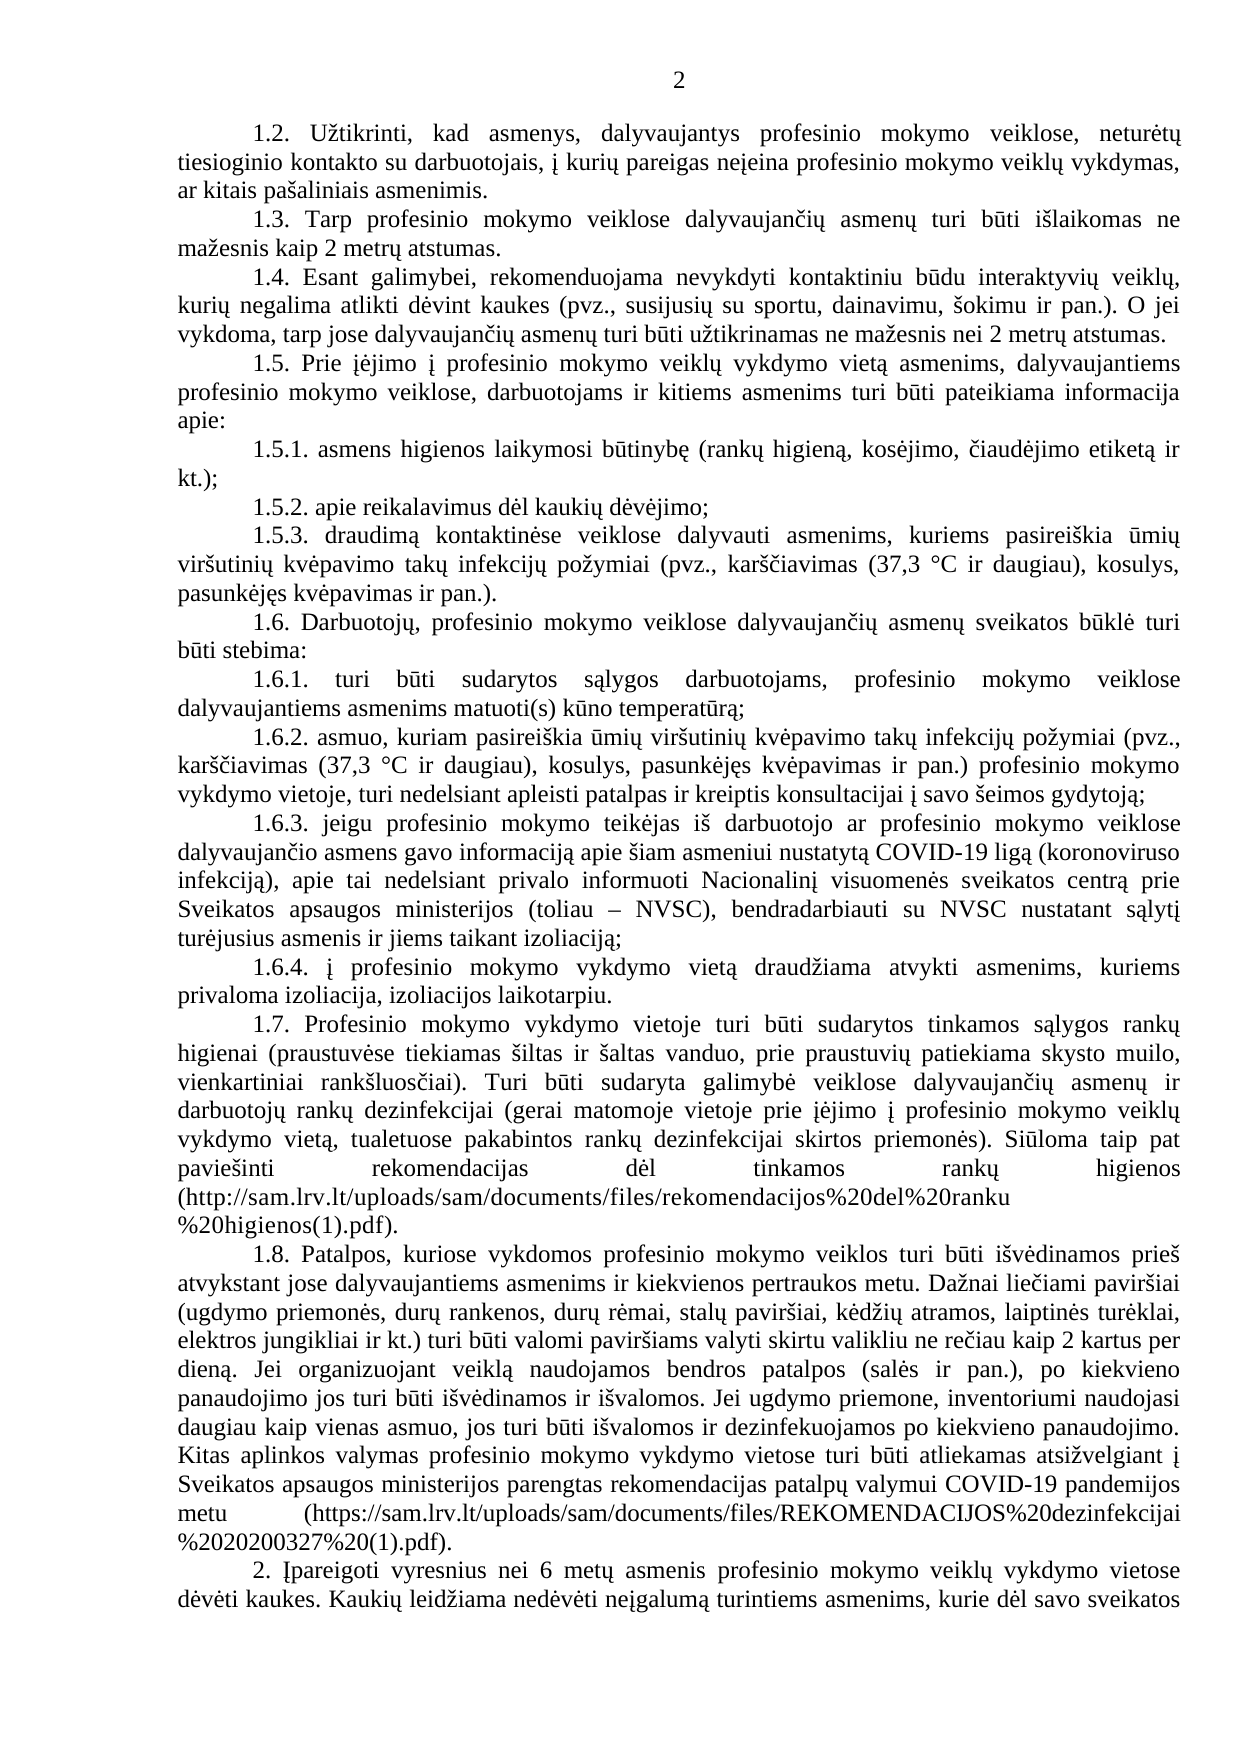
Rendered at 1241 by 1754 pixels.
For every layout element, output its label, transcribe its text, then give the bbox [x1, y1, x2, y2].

text 1.5.1. asmens higienos laikymosi būtinybę (rankų higieną, kosėjimo, čiaudėjimo etiketą ir kt.); [177, 434, 1181, 492]
text 1.2. Užtikrinti, kad asmenys, dalyvaujantys profesinio mokymo veiklose, neturėtų tiesioginio kontakto su darbuotojais, į kurių pareigas neįeina profesinio mokymo veiklų vykdymas, ar kitais pašaliniais asmenimis. [177, 118, 1181, 204]
text 1.8. Patalpos, kuriose vykdomos profesinio mokymo veiklos turi būti išvėdinamos prieš atvykstant jose dalyvaujantiems asmenims ir kiekvienos pertraukos metu. Dažnai liečiami paviršiai (ugdymo priemonės, durų rankenos, durų rėmai, stalų paviršiai, kėdžių atramos, laiptinės turėklai, elektros jungikliai ir kt.) turi būti valomi paviršiams valyti skirtu valikliu ne rečiau kaip 2 kartus per dieną. Jei organizuojant veiklą naudojamos bendros patalpos (salės ir pan.), po kiekvieno panaudojimo jos turi būti išvėdinamos ir išvalomos. Jei ugdymo priemone, inventoriumi naudojasi daugiau kaip vienas asmuo, jos turi būti išvalomos ir dezinfekuojamos po kiekvieno panaudojimo. Kitas aplinkos valymas profesinio mokymo vykdymo vietose turi būti atliekamas atsižvelgiant į Sveikatos apsaugos ministerijos parengtas rekomendacijas patalpų valymui COVID-19 pandemijos metu (https://sam.lrv.lt/uploads/sam/documents/files/REKOMENDACIJOS%20dezinfekcijai%2020200327%20(1).pdf). [177, 1239, 1181, 1556]
text 1.6.4. į profesinio mokymo vykdymo vietą draudžiama atvykti asmenims, kuriems privaloma izoliacija, izoliacijos laikotarpiu. [177, 952, 1181, 1009]
text 1.6. Darbuotojų, profesinio mokymo veiklose dalyvaujančių asmenų sveikatos būklė turi būti stebima: [177, 607, 1181, 664]
text 1.6.1. turi būti sudarytos sąlygos darbuotojams, profesinio mokymo veiklose dalyvaujantiems asmenims matuoti(s) kūno temperatūrą; [177, 664, 1181, 722]
text 1.3. Tarp profesinio mokymo veiklose dalyvaujančių asmenų turi būti išlaikomas ne mažesnis kaip 2 metrų atstumas. [177, 204, 1181, 262]
text 2. Įpareigoti vyresnius nei 6 metų asmenis profesinio mokymo veiklų vykdymo vietose dėvėti kaukes. Kaukių leidžiama nedėvėti neįgalumą turintiems asmenims, kurie dėl savo sveikatos [177, 1556, 1181, 1613]
text 1.7. Profesinio mokymo vykdymo vietoje turi būti sudarytos tinkamos sąlygos rankų higienai (praustuvėse tiekiamas šiltas ir šaltas vanduo, prie praustuvių patiekiama skysto muilo, vienkartiniai rankšluosčiai). Turi būti sudaryta galimybė veiklose dalyvaujančių asmenų ir darbuotojų rankų dezinfekcijai (gerai matomoje vietoje prie įėjimo į profesinio mokymo veiklų vykdymo vietą, tualetuose pakabintos rankų dezinfekcijai skirtos priemonės). Siūloma taip pat paviešinti rekomendacijas dėl tinkamos rankų higienos (http://sam.lrv.lt/uploads/sam/documents/files/rekomendacijos%20del%20ranku%20higienos(1).pdf). [177, 1009, 1181, 1239]
text 1.5.3. draudimą kontaktinėse veiklose dalyvauti asmenims, kuriems pasireiškia ūmių viršutinių kvėpavimo takų infekcijų požymiai (pvz., karščiavimas (37,3 °C ir daugiau), kosulys, pasunkėjęs kvėpavimas ir pan.). [177, 521, 1181, 607]
text 1.6.2. asmuo, kuriam pasireiškia ūmių viršutinių kvėpavimo takų infekcijų požymiai (pvz., karščiavimas (37,3 °C ir daugiau), kosulys, pasunkėjęs kvėpavimas ir pan.) profesinio mokymo vykdymo vietoje, turi nedelsiant apleisti patalpas ir kreiptis konsultacijai į savo šeimos gydytoją; [177, 722, 1181, 808]
text 1.5.2. apie reikalavimus dėl kaukių dėvėjimo; [177, 492, 1181, 521]
text 1.5. Prie įėjimo į profesinio mokymo veiklų vykdymo vietą asmenims, dalyvaujantiems profesinio mokymo veiklose, darbuotojams ir kitiems asmenims turi būti pateikiama informacija apie: [177, 348, 1181, 434]
text 1.4. Esant galimybei, rekomenduojama nevykdyti kontaktiniu būdu interaktyvių veiklų, kurių negalima atlikti dėvint kaukes (pvz., susijusių su sportu, dainavimu, šokimu ir pan.). O jei vykdoma, tarp jose dalyvaujančių asmenų turi būti užtikrinamas ne mažesnis nei 2 metrų atstumas. [177, 262, 1181, 348]
text 1.6.3. jeigu profesinio mokymo teikėjas iš darbuotojo ar profesinio mokymo veiklose dalyvaujančio asmens gavo informaciją apie šiam asmeniui nustatytą COVID-19 ligą (koronoviruso infekciją), apie tai nedelsiant privalo informuoti Nacionalinį visuomenės sveikatos centrą prie Sveikatos apsaugos ministerijos (toliau – NVSC), bendradarbiauti su NVSC nustatant sąlytį turėjusius asmenis ir jiems taikant izoliaciją; [177, 808, 1181, 952]
